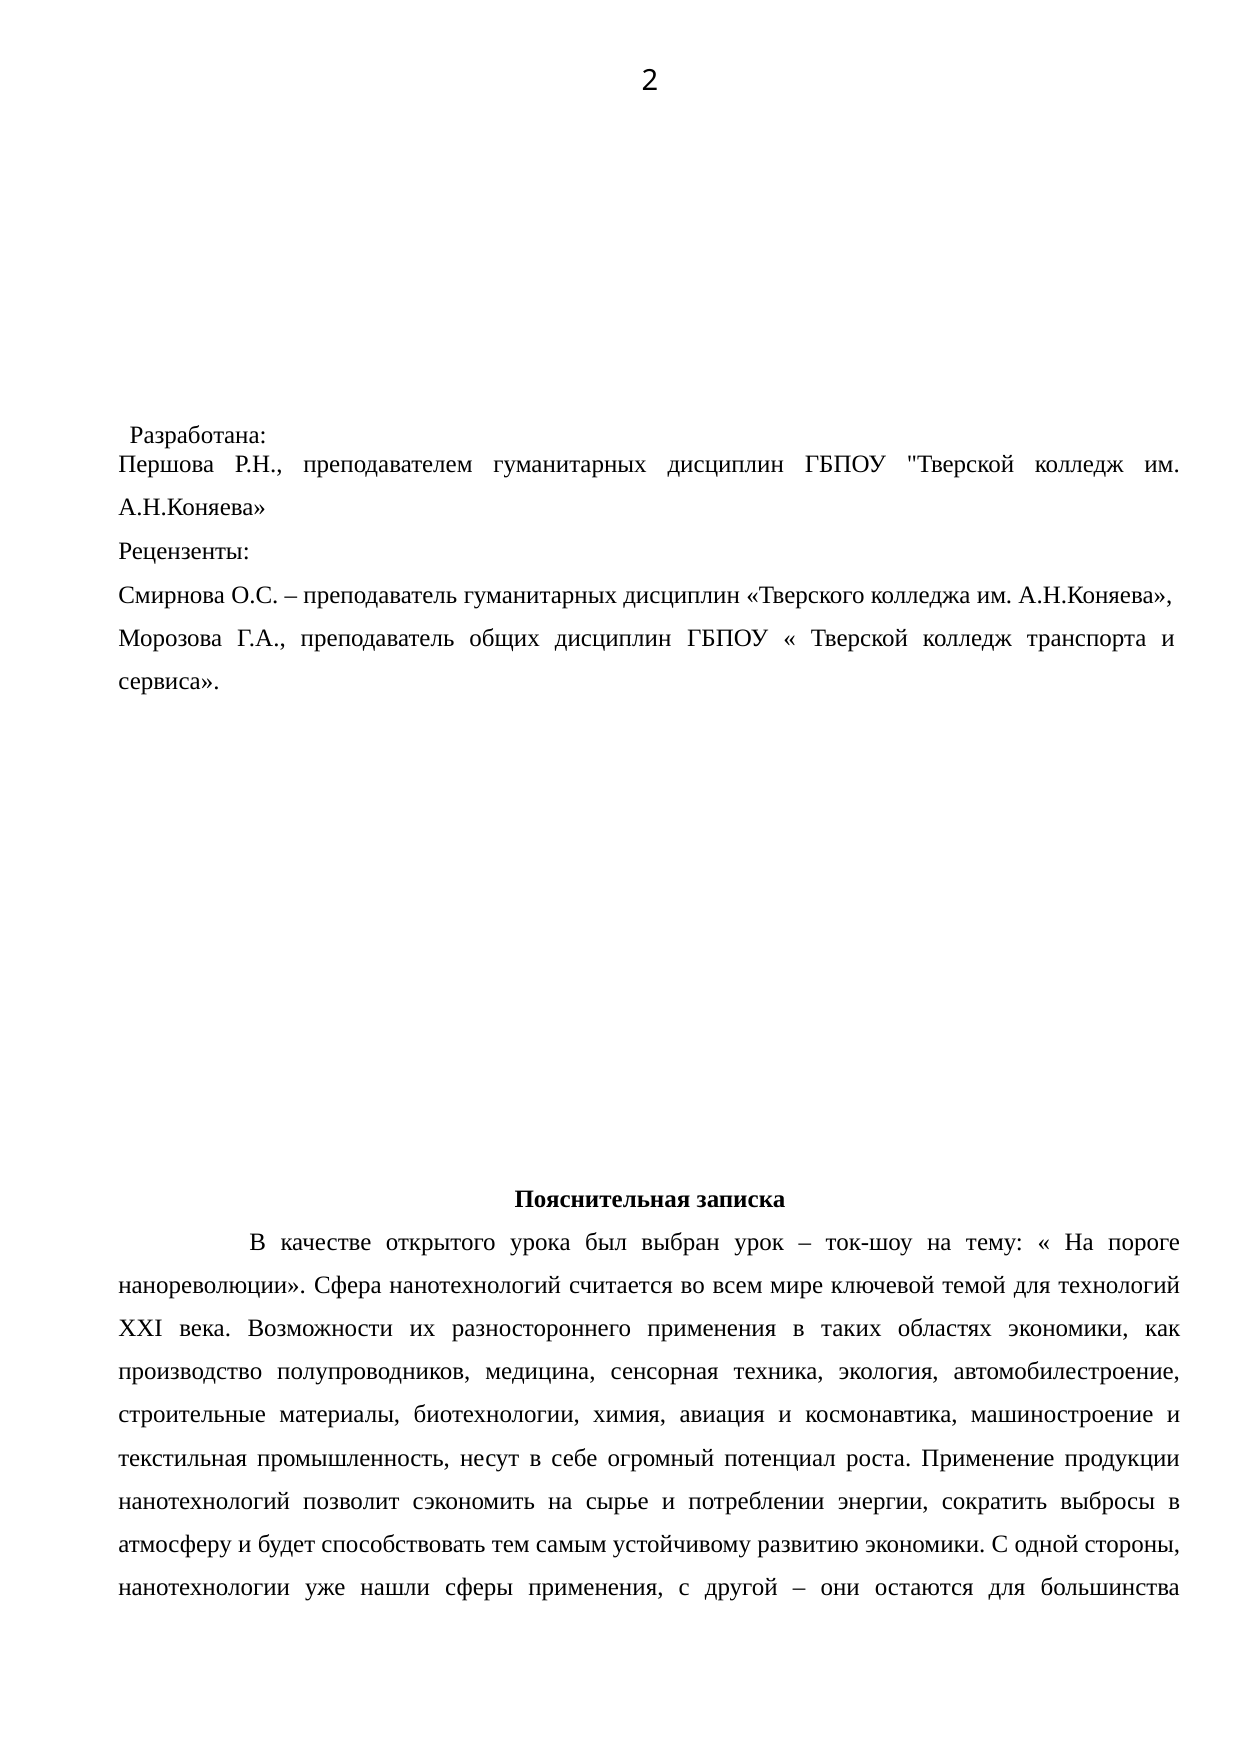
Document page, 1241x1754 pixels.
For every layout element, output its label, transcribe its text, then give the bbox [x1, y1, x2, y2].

table_header Разработана: [118, 118, 631, 449]
text Смирнова О.С. – преподаватель гуманитарных дисциплин «Тверского колледжа им. А.Н.Коняева», [118, 580, 1181, 609]
text Пояснительная записка [118, 1184, 1181, 1213]
text Рецензенты: [118, 536, 1181, 565]
text В качестве открытого урока был выбран урок – ток-шоу на тему: « На пороге нанореволюции». Сфера нанотехнологий считается во всем мире ключевой темой для технологий XXI века. Возможности их разностороннего применения в таких областях экономики, как производство полупроводников, медицина, сенсорная техника, экология, автомобилестроение, строительные материалы, биотехнологии, химия, авиация и космонавтика, машиностроение и текстильная промышленность, несут в себе огромный потенциал роста. Применение продукции нанотехнологий позволит сэкономить на сырье и потреблении энергии, сократить выбросы в атмосферу и будет способствовать тем самым устойчивому развитию экономики. С одной стороны, нанотехнологии уже нашли сферы применения, с другой – они остаются для большинства [118, 1227, 1181, 1601]
table_header [631, 118, 1144, 449]
text Першова Р.Н., преподавателем гуманитарных дисциплин ГБПОУ "Тверской колледж им. А.Н.Коняева» [118, 449, 1181, 521]
text Морозова Г.А., преподаватель общих дисциплин ГБПОУ « Тверской колледж транспорта и сервиса». [118, 623, 1175, 695]
